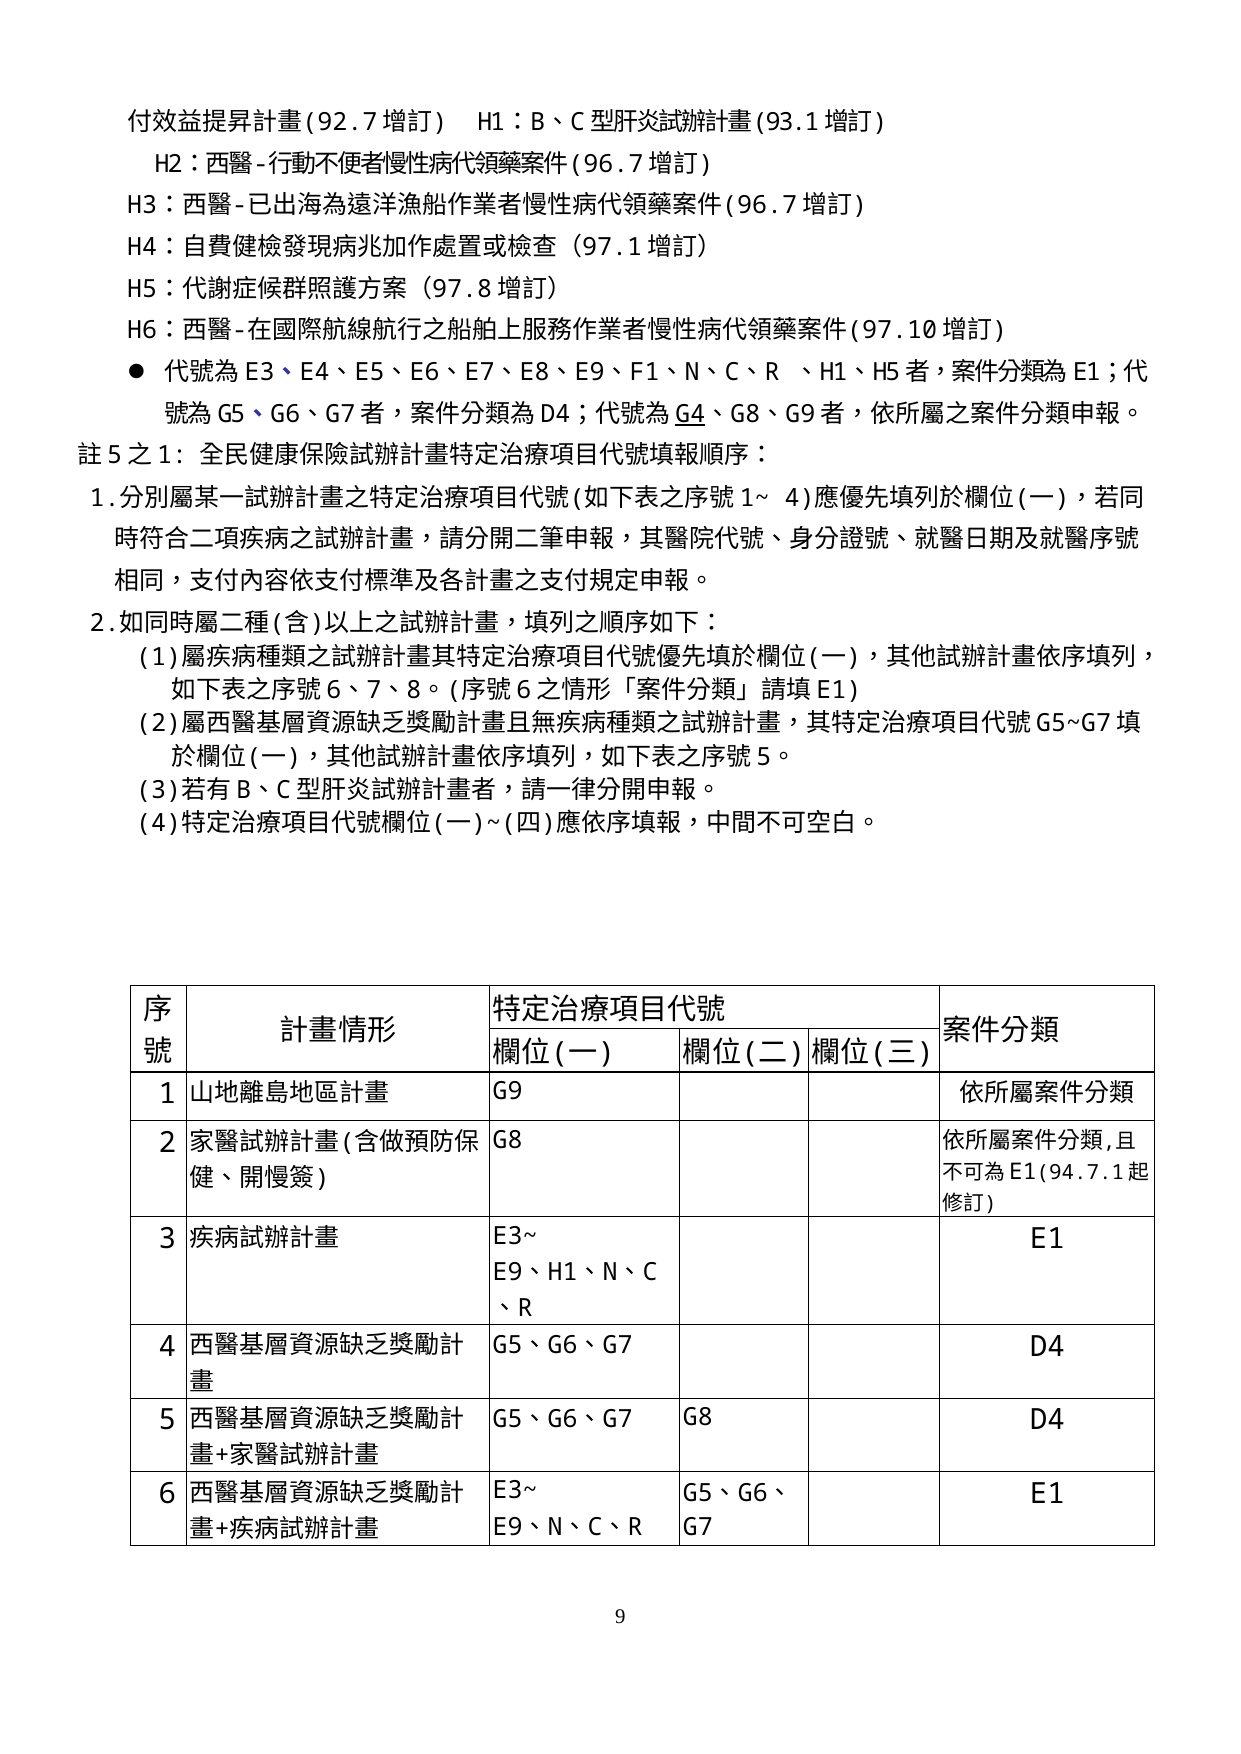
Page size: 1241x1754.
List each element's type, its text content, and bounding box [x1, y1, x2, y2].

table_header 案件分類 [940, 986, 1154, 1071]
table_cell 3 [131, 1217, 186, 1324]
table_cell G8 [490, 1121, 679, 1216]
table_cell 欄位(二) [680, 1029, 808, 1071]
table_cell 4 [131, 1325, 186, 1397]
table_header 計畫情形 [187, 986, 489, 1071]
text (3)若有B、C型肝炎試辦計畫者，請一律分開申報。 [136, 772, 1163, 805]
list 代號為E3、E4、E5、E6、E7、E8、E9、F1、N、C、R 、H1、H5者，案件分類為E1；代號為G5、G6、G7者，案件分類為D4；代號為G4、G8、G9者，依所屬之案件分類申報。 [127, 346, 1163, 429]
table_cell [809, 1121, 939, 1216]
table_cell D4 [940, 1399, 1154, 1471]
table_cell E3~ E9、N、C、R [490, 1472, 679, 1544]
table_cell [809, 1325, 939, 1397]
text H3：西醫-已出海為遠洋漁船作業者慢性病代領藥案件(96.7增訂) [127, 179, 1163, 221]
table_cell G5、G6、G7 [490, 1399, 679, 1471]
text H5：代謝症候群照護方案（97.8增訂） [127, 263, 1163, 304]
table_cell [809, 1217, 939, 1324]
table_header 特定治療項目代號 [490, 986, 939, 1028]
text (1)屬疾病種類之試辦計畫其特定治療項目代號優先填於欄位(一)，其他試辦計畫依序填列，如下表之序號6、7、8。(序號6之情形「案件分類」請填E1) [136, 638, 1163, 705]
table_cell 6 [131, 1472, 186, 1544]
table_cell G5、G6、G7 [680, 1472, 808, 1544]
table_cell [809, 1472, 939, 1544]
table_cell [680, 1325, 808, 1397]
table_cell [680, 1217, 808, 1324]
text H2：西醫-行動不便者慢性病代領藥案件(96.7增訂) [77, 138, 1163, 179]
table_cell 西醫基層資源缺乏獎勵計畫+家醫試辦計畫 [187, 1399, 489, 1471]
table_cell D4 [940, 1325, 1154, 1397]
table_cell [680, 1073, 808, 1120]
table_cell G9 [490, 1073, 679, 1120]
text H6：西醫-在國際航線航行之船舶上服務作業者慢性病代領藥案件(97.10增訂) [127, 304, 1163, 346]
text (4)特定治療項目代號欄位(一)~(四)應依序填報，中間不可空白。 [136, 805, 1163, 838]
table_cell E1 [940, 1472, 1154, 1544]
table_header 序 號 [131, 986, 186, 1071]
table_cell E1 [940, 1217, 1154, 1324]
table_cell 山地離島地區計畫 [187, 1073, 489, 1120]
table_cell E3~ E9、H1、N、C、R [490, 1217, 679, 1324]
table_cell 依所屬案件分類 [940, 1073, 1154, 1120]
table_cell 疾病試辦計畫 [187, 1217, 489, 1324]
table_cell 依所屬案件分類,且不可為E1(94.7.1起修訂) [940, 1121, 1154, 1216]
text 2.如同時屬二種(含)以上之試辦計畫，填列之順序如下： [89, 597, 1163, 638]
table_cell 2 [131, 1121, 186, 1216]
text H4：自費健檢發現病兆加作處置或檢查（97.1增訂） [127, 221, 1163, 263]
table_cell [680, 1121, 808, 1216]
text 註5之1: 全民健康保險試辦計畫特定治療項目代號填報順序： [77, 429, 1163, 472]
table_cell G5、G6、G7 [490, 1325, 679, 1397]
table_cell 西醫基層資源缺乏獎勵計畫 [187, 1325, 489, 1397]
table_cell 西醫基層資源缺乏獎勵計畫+疾病試辦計畫 [187, 1472, 489, 1544]
table_cell 欄位(三) [809, 1029, 939, 1071]
table_cell 家醫試辦計畫(含做預防保健、開慢簽) [187, 1121, 489, 1216]
table_cell 欄位(一) [490, 1029, 679, 1071]
text (2)屬西醫基層資源缺乏獎勵計畫且無疾病種類之試辦計畫，其特定治療項目代號G5~G7填於欄位(一)，其他試辦計畫依序填列，如下表之序號5。 [136, 705, 1163, 772]
table_cell 1 [131, 1073, 186, 1120]
table_cell G8 [680, 1399, 808, 1471]
table_cell 5 [131, 1399, 186, 1471]
text 付效益提昇計畫(92.7增訂) H1：B、C型肝炎試辦計畫(93.1增訂) [77, 96, 1163, 138]
table_cell [809, 1073, 939, 1120]
text 1.分別屬某一試辦計畫之特定治療項目代號(如下表之序號1~ 4)應優先填列於欄位(一)，若同時符合二項疾病之試辦計畫，請分開二筆申報，其醫院代號、身分證號、就醫日期及就醫序號相同，支付內容依支付標準及各計畫之支付規定申報。 [89, 472, 1163, 597]
table_cell [809, 1399, 939, 1471]
